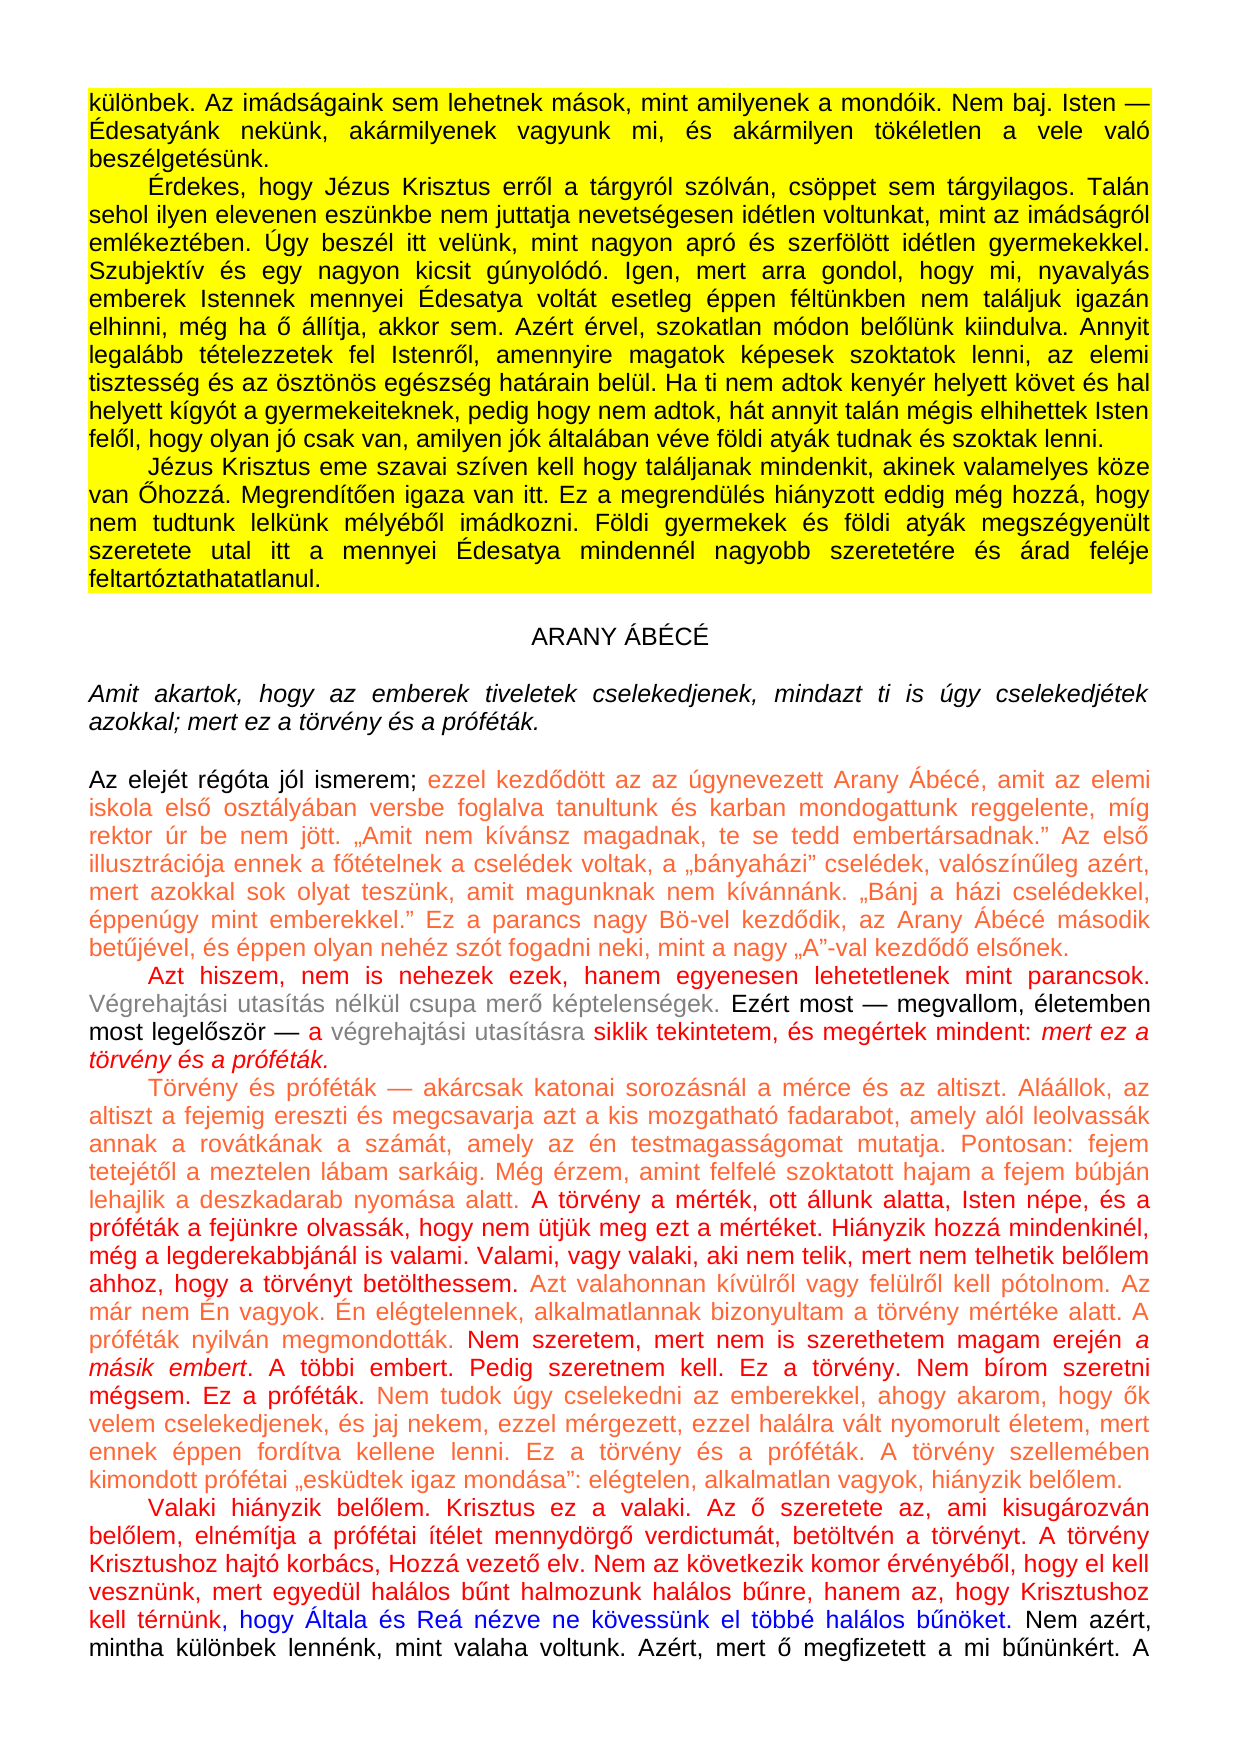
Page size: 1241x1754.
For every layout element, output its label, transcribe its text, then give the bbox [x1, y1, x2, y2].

text Törvény és próféták — akárcsak katonai sorozásnál a mérce és az altiszt. Aláállok, az altiszt a fejemig ereszti és megcsavarja azt a kis mozgatható fadarabot, amely alól leolvassák annak a rovátkának a számát, amely az én testmagasságomat mutatja. Pontosan: fejem tetejétől a meztelen lábam sarkáig. Még érzem, amint felfelé szoktatott hajam a fejem búbján lehajlik a deszkadarab nyomása alatt. A törvény a mérték, ott állunk alatta, Isten népe, és a próféták a fejünkre olvassák, hogy nem ütjük meg ezt a mértéket. Hiányzik hozzá mindenkinél, még a legderekabbjánál is valami. Valami, vagy valaki, aki nem telik, mert nem telhetik belőlem ahhoz, hogy a törvényt betölthessem. Azt valahonnan kívülről vagy felülről kell pótolnom. Az már nem Én vagyok. Én elégtelennek, alkalmatlannak bizonyultam a törvény mértéke alatt. A próféták nyilván megmondották. Nem szeretem, mert nem is szerethetem magam erején a másik embert. A többi embert. Pedig szeretnem kell. Ez a törvény. Nem bírom szeretni mégsem. Ez a próféták. Nem tudok úgy cselekedni az emberekkel, ahogy akarom, hogy ők velem cselekedjenek, és jaj nekem, ezzel mérgezett, ezzel halálra vált nyomorult életem, mert ennek éppen fordítva kellene lenni. Ez a törvény és a próféták. A törvény szellemében kimondott prófétai „esküdtek igaz mondása”: elégtelen, alkalmatlan vagyok, hiányzik belőlem. [88, 1074, 1152, 1494]
text ARANY ÁBÉCÉ [88, 622, 1152, 650]
text Valaki hiányzik belőlem. Krisztus ez a valaki. Az ő szeretete az, ami kisugározván belőlem, elnémítja a prófétai ítélet mennydörgő verdictumát, betöltvén a törvényt. A törvény Krisztushoz hajtó korbács, Hozzá vezető elv. Nem az következik komor érvényéből, hogy el kell vesznünk, mert egyedül halálos bűnt halmozunk halálos bűnre, hanem az, hogy Krisztushoz kell térnünk, hogy Általa és Reá nézve ne kövessünk el többé halálos bűnöket. Nem azért, mintha különbek lennénk, mint valaha voltunk. Azért, mert ő megfizetett a mi bűnünkért. A [88, 1494, 1152, 1662]
text különbek. Az imádságaink sem lehetnek mások, mint amilyenek a mondóik. Nem baj. Isten — Édesatyánk nekünk, akármilyenek vagyunk mi, és akármilyen tökéletlen a vele való beszélgetésünk. [88, 88, 1152, 173]
text Azt hiszem, nem is nehezek ezek, hanem egyenesen lehetetlenek mint parancsok. Végrehajtási utasítás nélkül csupa merő képtelenségek. Ezért most — megvallom, életemben most legelőször — a végrehajtási utasításra siklik tekintetem, és megértek mindent: mert ez a törvény és a próféták. [88, 962, 1152, 1074]
text Amit akartok, hogy az emberek tiveletek cselekedjenek, mindazt ti is úgy cselekedjétek azokkal; mert ez a törvény és a próféták. [88, 680, 1152, 736]
text Az elejét régóta jól ismerem; ezzel kezdődött az az úgynevezett Arany Ábécé, amit az elemi iskola első osztályában versbe foglalva tanultunk és karban mondogattunk reggelente, míg rektor úr be nem jött. „Amit nem kívánsz magadnak, te se tedd embertársadnak.” Az első illusztrációja ennek a főtételnek a cselédek voltak, a „bányaházi” cselédek, valószínűleg azért, mert azokkal sok olyat teszünk, amit magunknak nem kívánnánk. „Bánj a házi cselédekkel, éppenúgy mint emberekkel.” Ez a parancs nagy Bö-vel kezdődik, az Arany Ábécé második betűjével, és éppen olyan nehéz szót fogadni neki, mint a nagy „A”-val kezdődő elsőnek. [88, 765, 1152, 962]
text Érdekes, hogy Jézus Krisztus erről a tárgyról szólván, csöppet sem tárgyilagos. Talán sehol ilyen elevenen eszünkbe nem juttatja nevetségesen idétlen voltunkat, mint az imádságról emlékeztében. Úgy beszél itt velünk, mint nagyon apró és szerfölött idétlen gyermekekkel. Szubjektív és egy nagyon kicsit gúnyolódó. Igen, mert arra gondol, hogy mi, nyavalyás emberek Istennek mennyei Édesatya voltát esetleg éppen féltünkben nem találjuk igazán elhinni, még ha ő állítja, akkor sem. Azért érvel, szokatlan módon belőlünk kiindulva. Annyit legalább tételezzetek fel Istenről, amennyire magatok képesek szoktatok lenni, az elemi tisztesség és az ösztönös egészség határain belül. Ha ti nem adtok kenyér helyett követ és hal helyett kígyót a gyermekeiteknek, pedig hogy nem adtok, hát annyit talán mégis elhihettek Isten felől, hogy olyan jó csak van, amilyen jók általában véve földi atyák tudnak és szoktak lenni. [88, 173, 1152, 453]
text Jézus Krisztus eme szavai szíven kell hogy találjanak mindenkit, akinek valamelyes köze van Őhozzá. Megrendítően igaza van itt. Ez a megrendülés hiányzott eddig még hozzá, hogy nem tudtunk lelkünk mélyéből imádkozni. Földi gyermekek és földi atyák megszégyenült szeretete utal itt a mennyei Édesatya mindennél nagyobb szeretetére és árad feléje feltartóztathatatlanul. [88, 453, 1152, 593]
